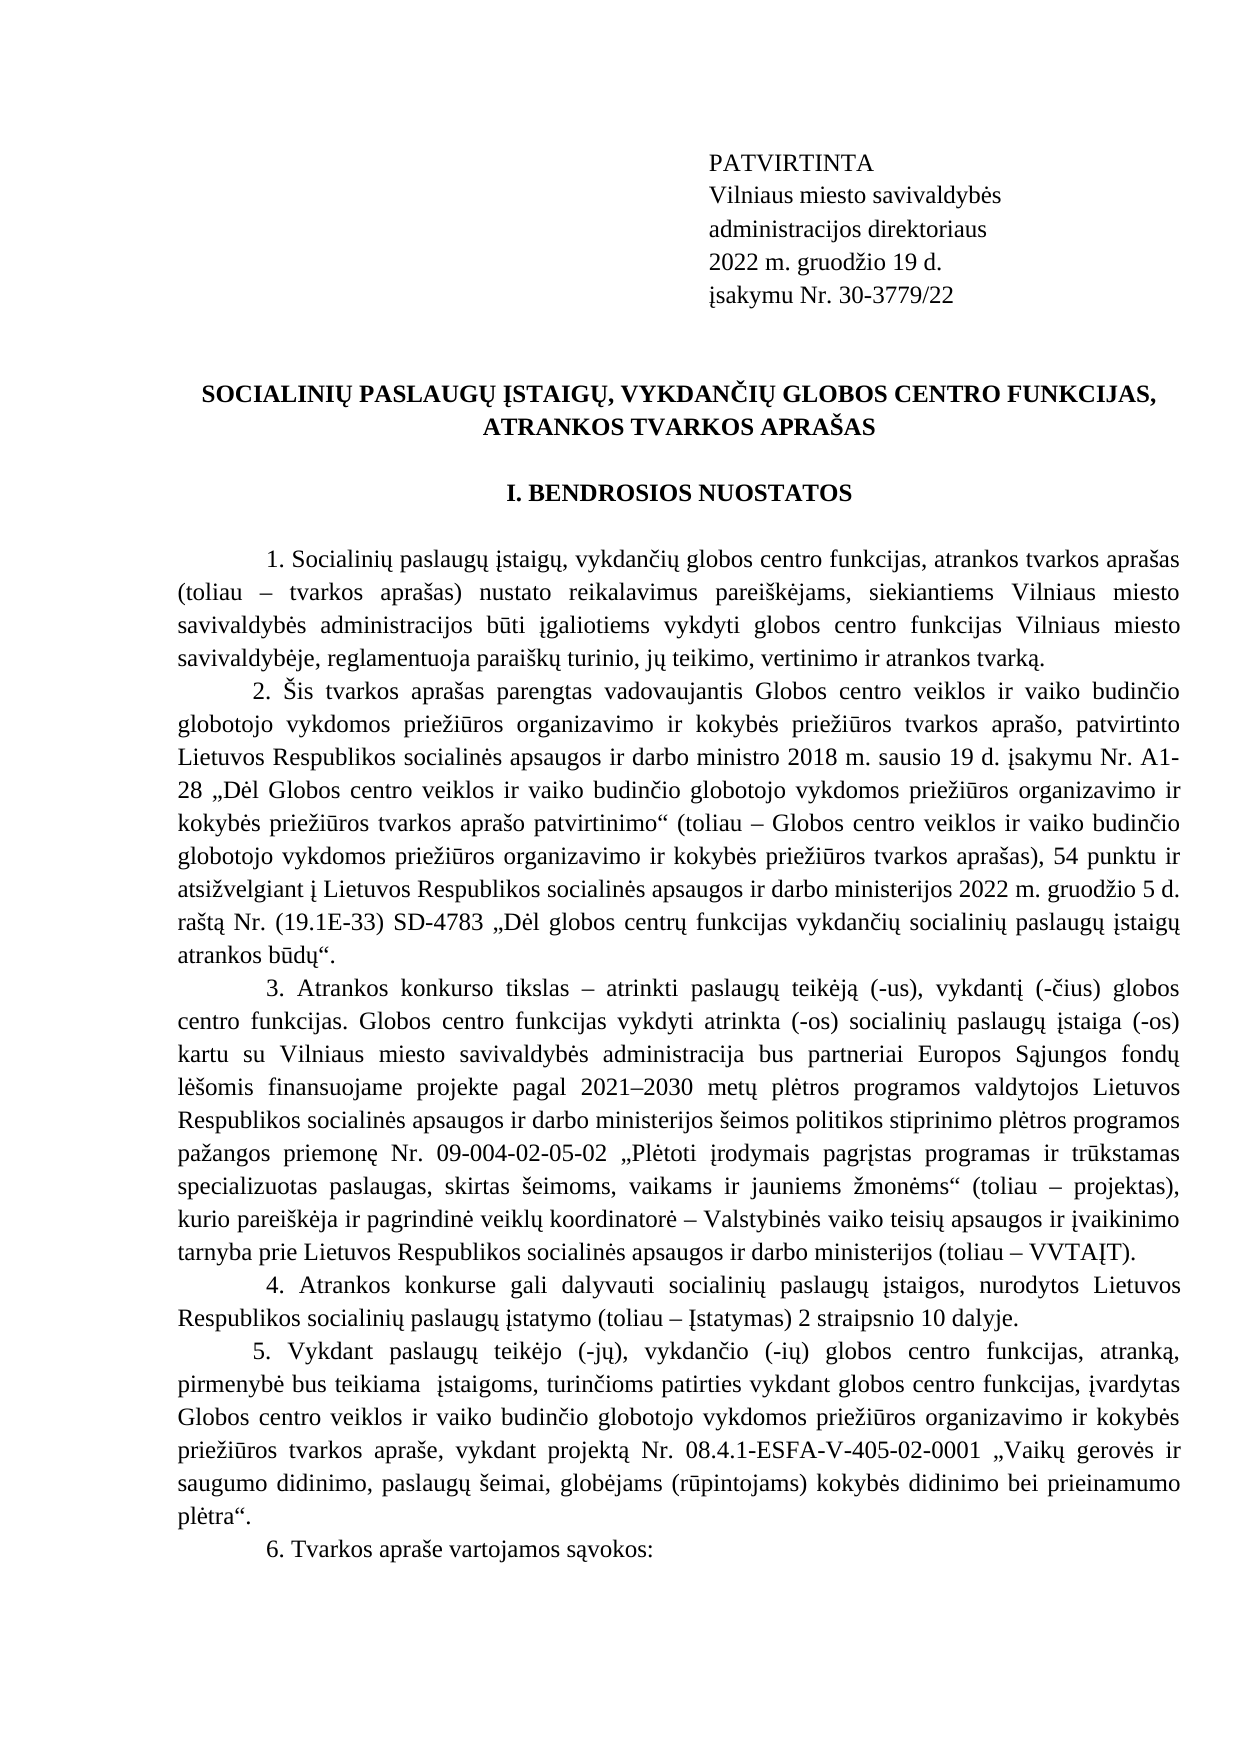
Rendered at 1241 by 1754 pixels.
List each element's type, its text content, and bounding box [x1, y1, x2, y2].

text 1. Socialinių paslaugų įstaigų, vykdančių globos centro funkcijas, atrankos tvarkos aprašas (toliau – tvarkos aprašas) nustato reikalavimus pareiškėjams, siekiantiems Vilniaus miesto savivaldybės administracijos būti įgaliotiems vykdyti globos centro funkcijas Vilniaus miesto savivaldybėje, reglamentuoja paraiškų turinio, jų teikimo, vertinimo ir atrankos tvarką. [177, 544, 1181, 672]
text SOCIALINIŲ PASLAUGŲ ĮSTAIGŲ, VYKDANČIŲ GLOBOS CENTRO FUNKCIJAS, ATRANKOS TVARKOS APRAŠAS [177, 379, 1181, 441]
text 3. Atrankos konkurso tikslas – atrinkti paslaugų teikėją (-us), vykdantį (-čius) globos centro funkcijas. Globos centro funkcijas vykdyti atrinkta (-os) socialinių paslaugų įstaiga (-os) kartu su Vilniaus miesto savivaldybės administracija bus partneriai Europos Sąjungos fondų lėšomis finansuojame projekte pagal 2021–2030 metų plėtros programos valdytojos Lietuvos Respublikos socialinės apsaugos ir darbo ministerijos šeimos politikos stiprinimo plėtros programos pažangos priemonę Nr. 09-004-02-05-02 „Plėtoti įrodymais pagrįstas programas ir trūkstamas specializuotas paslaugas, skirtas šeimoms, vaikams ir jauniems žmonėms“ (toliau – projektas), kurio pareiškėja ir pagrindinė veiklų koordinatorė – Valstybinės vaiko teisių apsaugos ir įvaikinimo tarnyba prie Lietuvos Respublikos socialinės apsaugos ir darbo ministerijos (toliau – VVTAĮT). [177, 973, 1181, 1266]
text PATVIRTINTA [709, 148, 1181, 176]
text Vilniaus miesto savivaldybės [709, 181, 1181, 209]
text 6. Tvarkos apraše vartojamos sąvokos: [177, 1534, 1181, 1563]
text įsakymu Nr. 30-3779/22 [709, 280, 1181, 308]
text 4. Atrankos konkurse gali dalyvauti socialinių paslaugų įstaigos, nurodytos Lietuvos Respublikos socialinių paslaugų įstatymo (toliau – Įstatymas) 2 straipsnio 10 dalyje. [177, 1270, 1181, 1332]
text administracijos direktoriaus [709, 214, 1181, 242]
text 2022 m. gruodžio 19 d. [709, 247, 1181, 275]
text 5. Vykdant paslaugų teikėjo (-jų), vykdančio (-ių) globos centro funkcijas, atranką, pirmenybė bus teikiama įstaigoms, turinčioms patirties vykdant globos centro funkcijas, įvardytas Globos centro veiklos ir vaiko budinčio globotojo vykdomos priežiūros organizavimo ir kokybės priežiūros tvarkos apraše, vykdant projektą Nr. 08.4.1-ESFA-V-405-02-0001 „Vaikų gerovės ir saugumo didinimo, paslaugų šeimai, globėjams (rūpintojams) kokybės didinimo bei prieinamumo plėtra“. [177, 1336, 1181, 1530]
text 2. Šis tvarkos aprašas parengtas vadovaujantis Globos centro veiklos ir vaiko budinčio globotojo vykdomos priežiūros organizavimo ir kokybės priežiūros tvarkos aprašo, patvirtinto Lietuvos Respublikos socialinės apsaugos ir darbo ministro 2018 m. sausio 19 d. įsakymu Nr. A1-28 „Dėl Globos centro veiklos ir vaiko budinčio globotojo vykdomos priežiūros organizavimo ir kokybės priežiūros tvarkos aprašo patvirtinimo“ (toliau – Globos centro veiklos ir vaiko budinčio globotojo vykdomos priežiūros organizavimo ir kokybės priežiūros tvarkos aprašas), 54 punktu ir atsižvelgiant į Lietuvos Respublikos socialinės apsaugos ir darbo ministerijos 2022 m. gruodžio 5 d. raštą Nr. (19.1E-33) SD-4783 „Dėl globos centrų funkcijas vykdančių socialinių paslaugų įstaigų atrankos būdų“. [177, 676, 1181, 969]
text I. BENDROSIOS NUOSTATOS [177, 478, 1181, 507]
